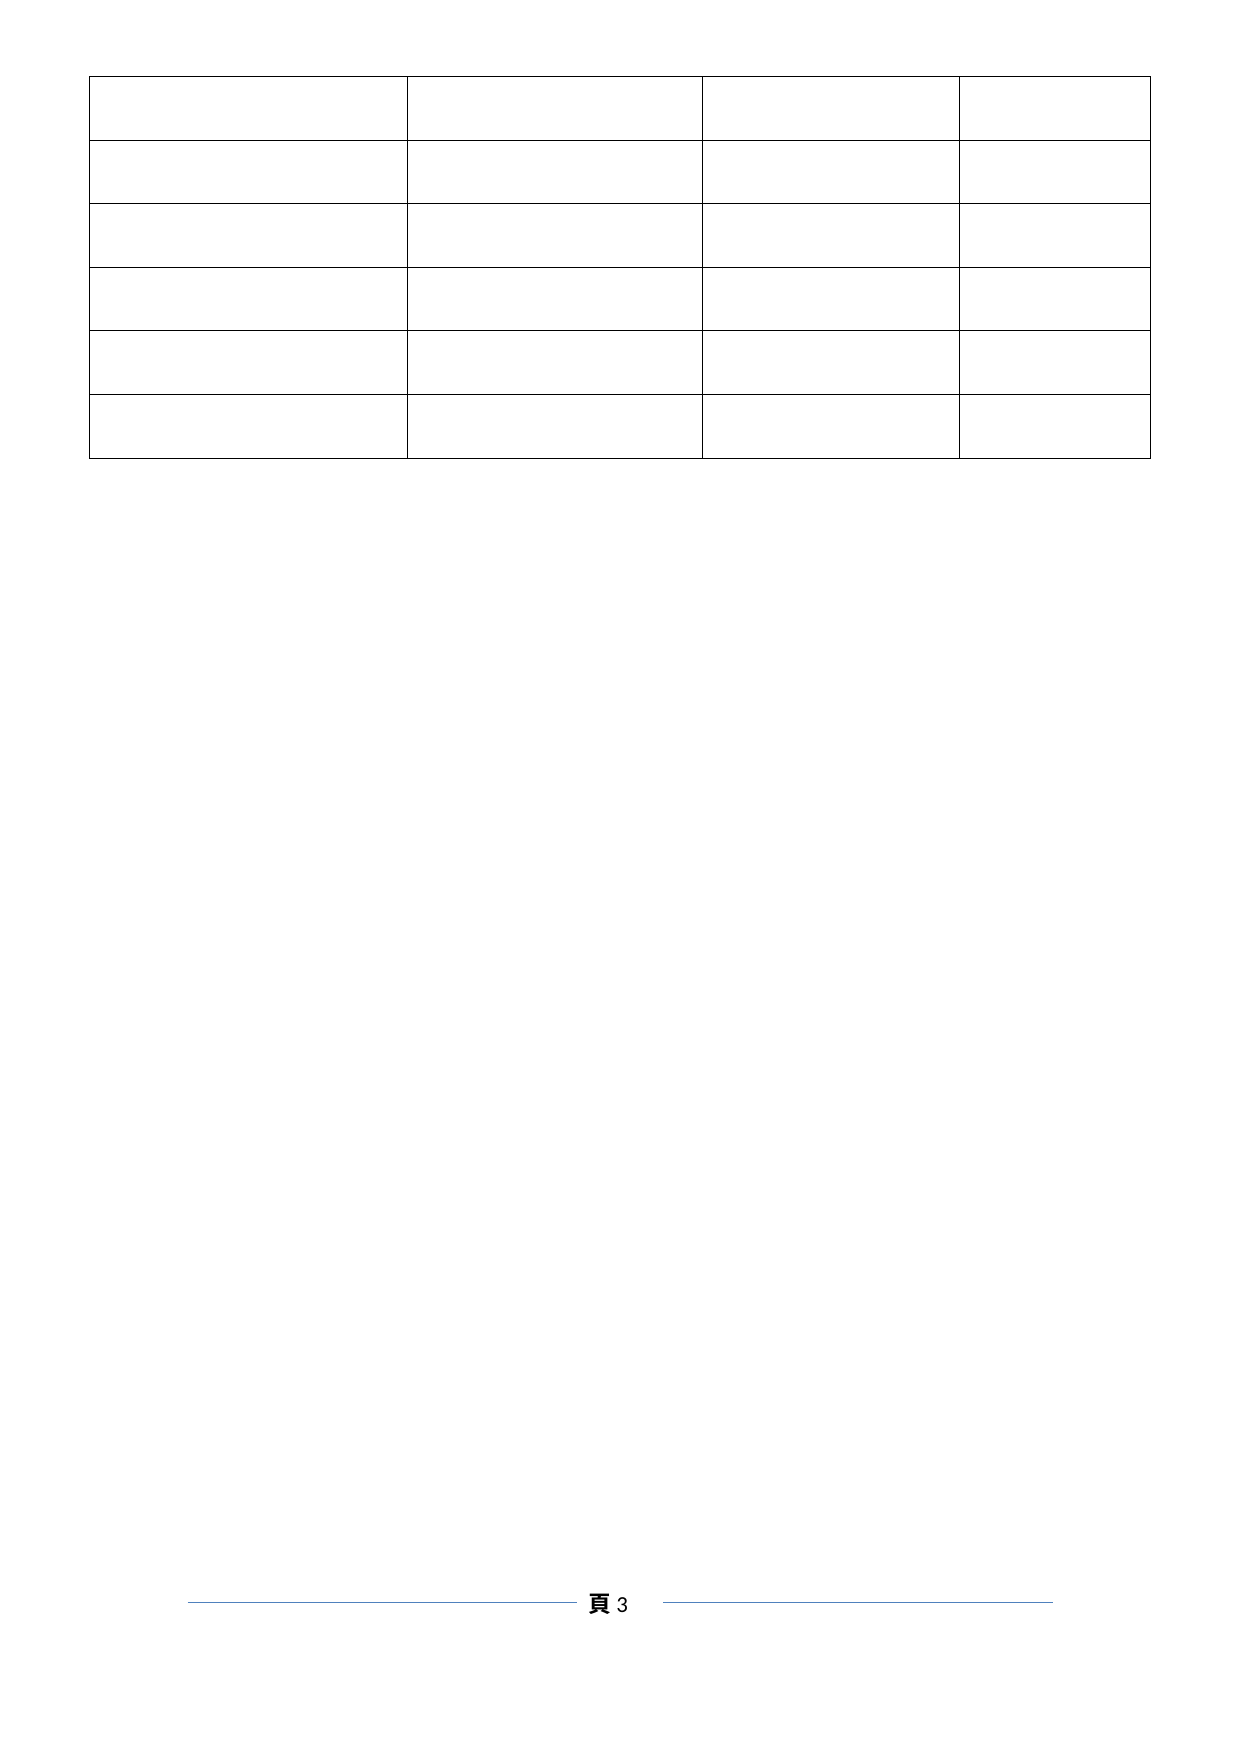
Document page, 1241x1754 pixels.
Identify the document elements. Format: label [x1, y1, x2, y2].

table_cell [960, 331, 1150, 394]
table_cell [90, 395, 407, 457]
table_cell [703, 141, 959, 203]
table_cell [408, 395, 702, 457]
table_cell [408, 204, 702, 267]
table_cell [90, 141, 407, 203]
table_cell [960, 395, 1150, 457]
table_cell [960, 204, 1150, 267]
table_cell [703, 331, 959, 394]
table_cell [703, 268, 959, 330]
table_cell [90, 268, 407, 330]
table_cell [408, 141, 702, 203]
table_cell [703, 204, 959, 267]
table_cell [408, 331, 702, 394]
table_cell [408, 268, 702, 330]
table_cell [408, 77, 702, 140]
table_cell [960, 141, 1150, 203]
table_cell [703, 395, 959, 457]
table_cell [960, 77, 1150, 140]
table_cell [703, 77, 959, 140]
table_cell [960, 268, 1150, 330]
table_cell [90, 204, 407, 267]
table_cell [90, 77, 407, 140]
table_cell [90, 331, 407, 394]
